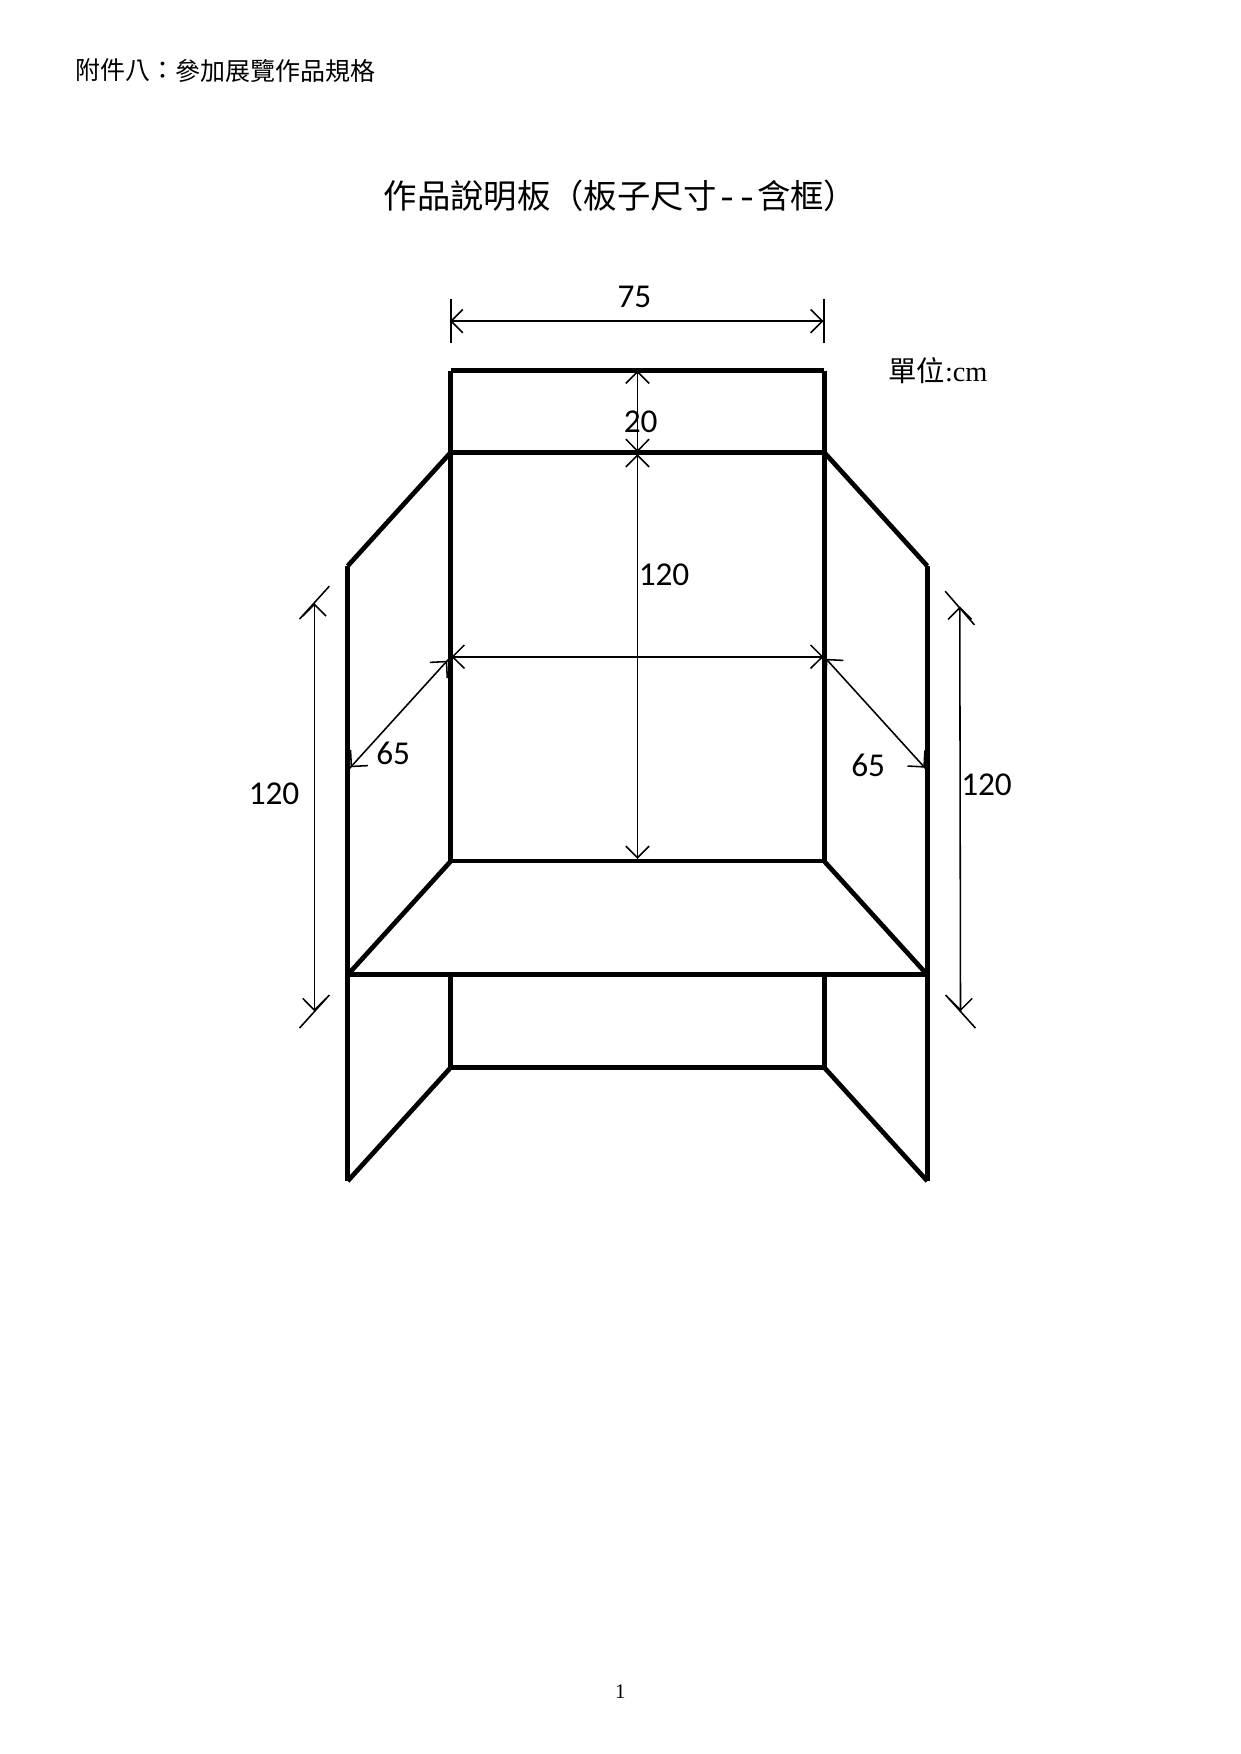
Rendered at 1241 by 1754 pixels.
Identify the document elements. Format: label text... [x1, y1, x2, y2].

text 附件八：參加展覽作品規格 [75, 27, 1165, 89]
text 作品說明板（板子尺寸--含框） [75, 152, 1165, 214]
